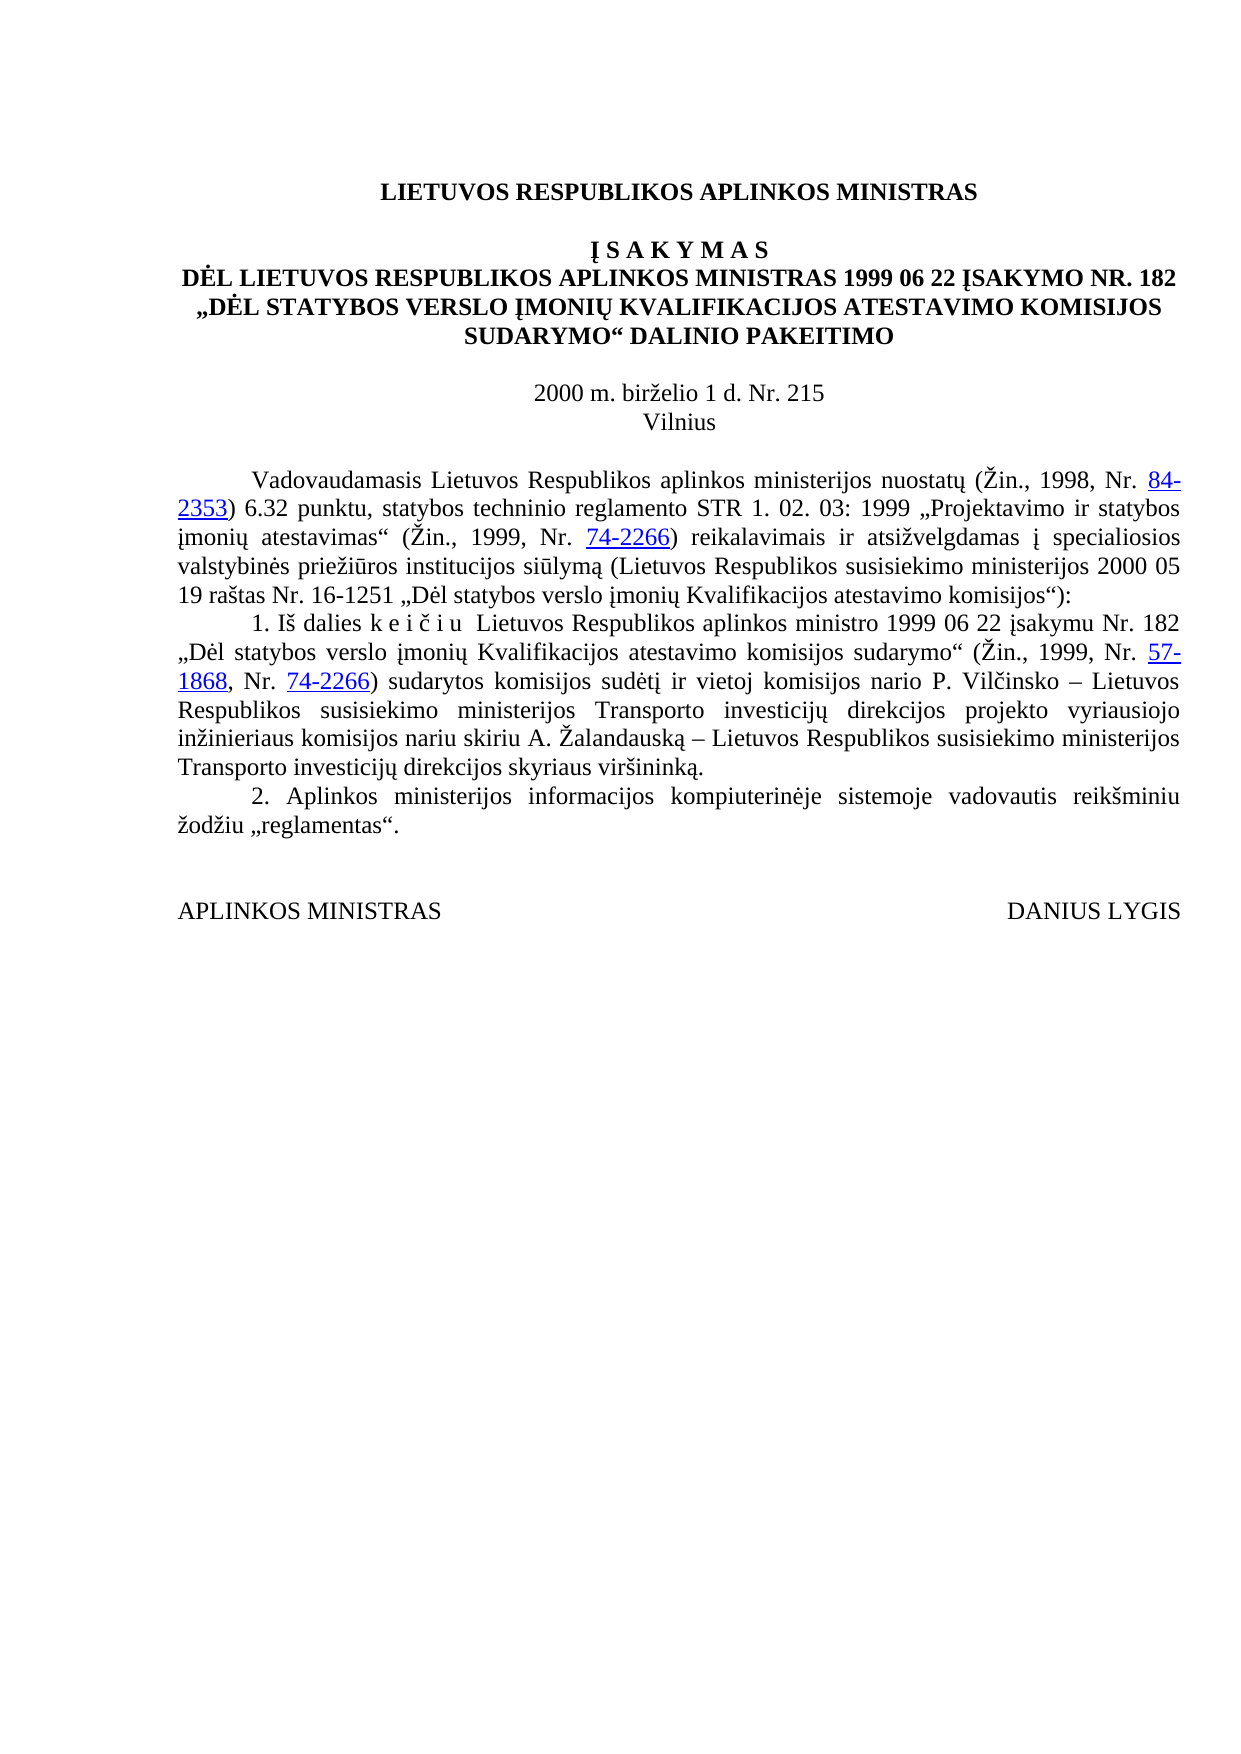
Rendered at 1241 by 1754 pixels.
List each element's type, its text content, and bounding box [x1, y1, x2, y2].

text DĖL LIETUVOS RESPUBLIKOS APLINKOS MINISTRAS 1999 06 22 ĮSAKYMO NR. 182 „DĖL STATYBOS VERSLO ĮMONIŲ KVALIFIKACIJOS ATESTAVIMO KOMISIJOS SUDARYMO“ DALINIO PAKEITIMO [177, 263, 1181, 350]
text 2. Aplinkos ministerijos informacijos kompiuterinėje sistemoje vadovautis reikšminiu žodžiu „reglamentas“. [177, 781, 1181, 838]
text Į S A K Y M A S [177, 235, 1181, 263]
text 2000 m. birželio 1 d. Nr. 215 [177, 378, 1181, 407]
text 1. Iš dalies keičiu Lietuvos Respublikos aplinkos ministro 1999 06 22 įsakymu Nr. 182 „Dėl statybos verslo įmonių Kvalifikacijos atestavimo komisijos sudarymo“ (Žin., 1999, Nr. 57-1868, Nr. 74-2266) sudarytos komisijos sudėtį ir vietoj komisijos nario P. Vilčinsko – Lietuvos Respublikos susisiekimo ministerijos Transporto investicijų direkcijos projekto vyriausiojo inžinieriaus komisijos nariu skiriu A. Žalandauską – Lietuvos Respublikos susisiekimo ministerijos Transporto investicijų direkcijos skyriaus viršininką. [177, 608, 1181, 781]
text Vilnius [177, 407, 1181, 436]
text LIETUVOS RESPUBLIKOS APLINKOS MINISTRAS [177, 177, 1181, 206]
text Vadovaudamasis Lietuvos Respublikos aplinkos ministerijos nuostatų (Žin., 1998, Nr. 84-2353) 6.32 punktu, statybos techninio reglamento STR 1. 02. 03: 1999 „Projektavimo ir statybos įmonių atestavimas“ (Žin., 1999, Nr. 74-2266) reikalavimais ir atsižvelgdamas į specialiosios valstybinės priežiūros institucijos siūlymą (Lietuvos Respublikos susisiekimo ministerijos 2000 05 19 raštas Nr. 16-1251 „Dėl statybos verslo įmonių Kvalifikacijos atestavimo komisijos“): [177, 465, 1181, 608]
text APLINKOS MINISTRAS DANIUS LYGIS [177, 896, 1181, 925]
